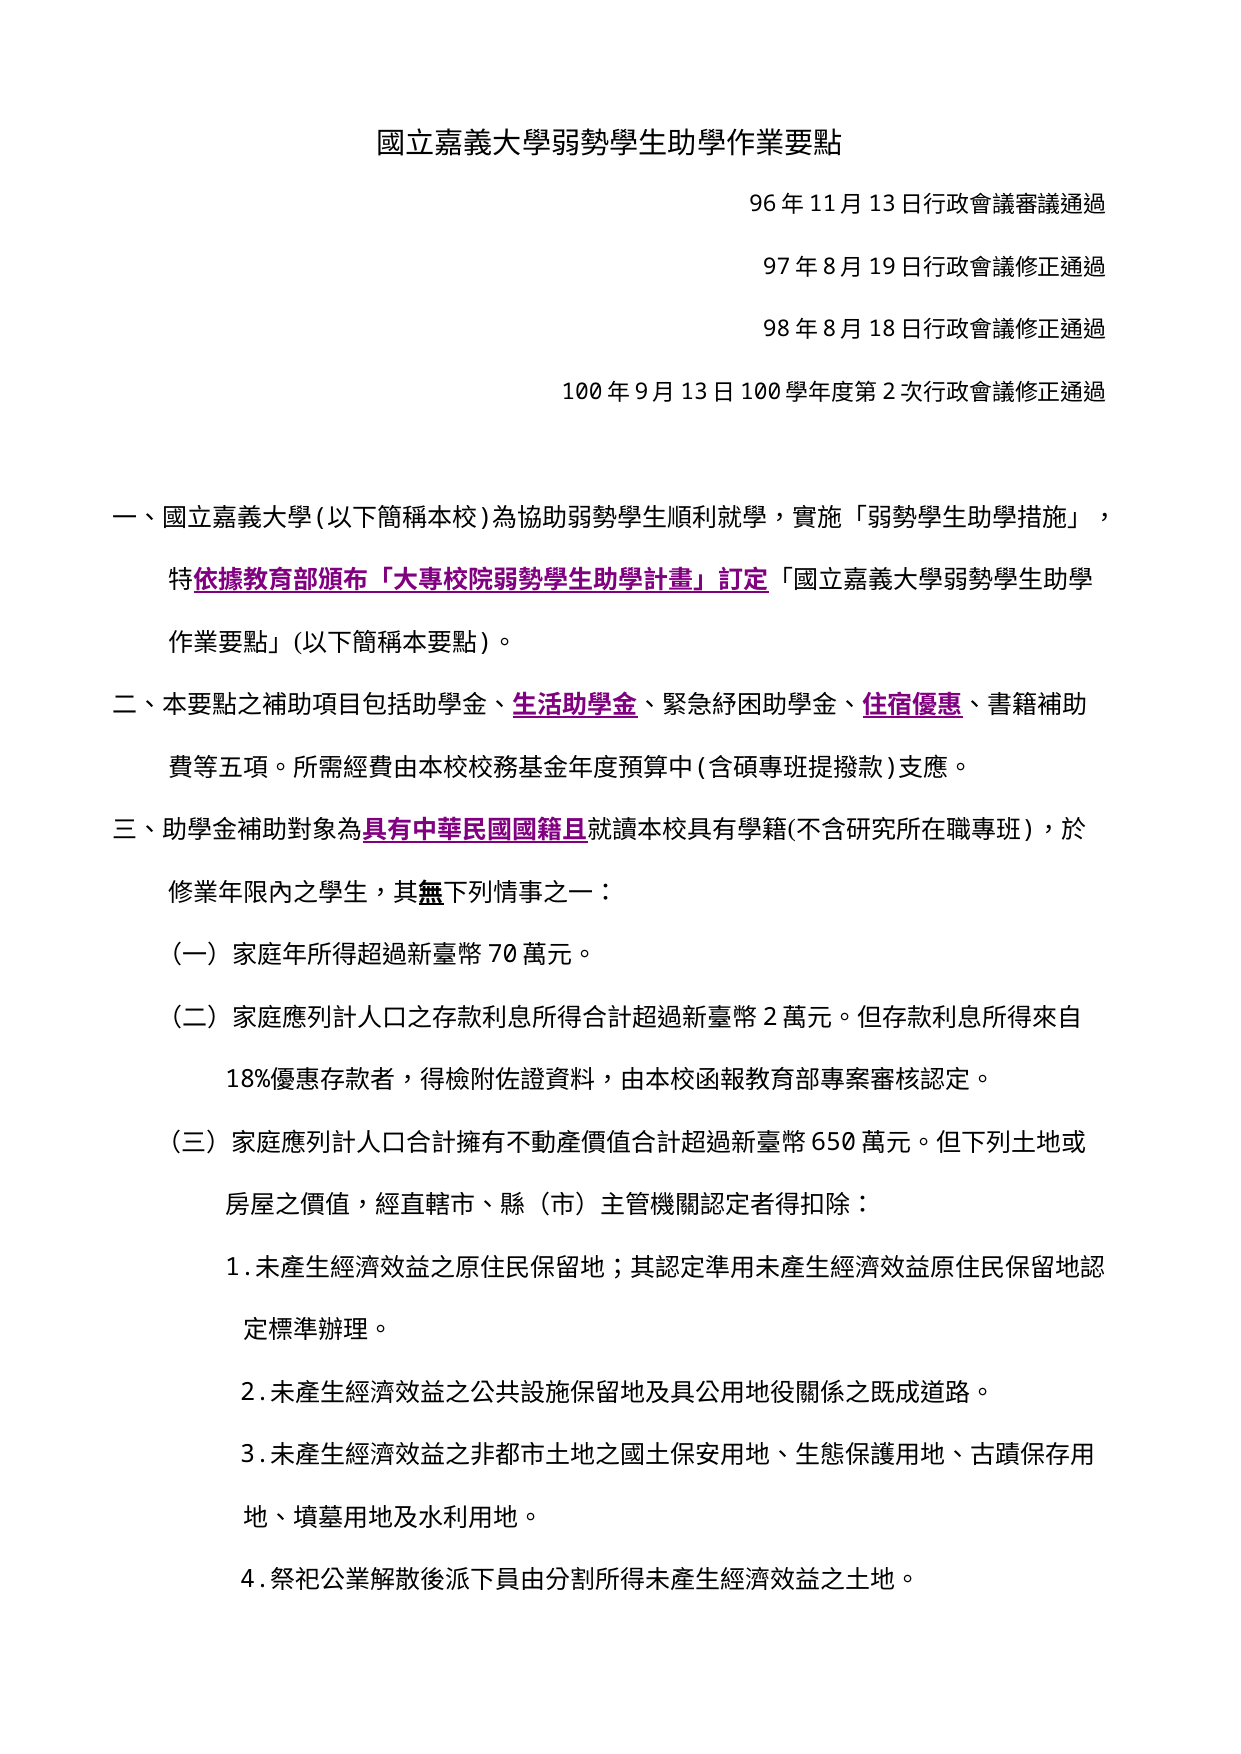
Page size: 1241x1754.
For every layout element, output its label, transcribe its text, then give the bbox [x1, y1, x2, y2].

text 1.未產生經濟效益之原住民保留地；其認定準用未產生經濟效益原住民保留地認 定標準辦理。 [150, 1224, 1106, 1349]
text （一）家庭年所得超過新臺幣70萬元。 [112, 911, 1106, 974]
text 二、本要點之補助項目包括助學金、生活助學金、緊急紓困助學金、住宿優惠、書籍補助費等五項。所需經費由本校校務基金年度預算中(含碩專班提撥款)支應。 [112, 661, 1106, 786]
text 2.未產生經濟效益之公共設施保留地及具公用地役關係之既成道路。 [150, 1349, 1106, 1411]
text 97年8月19日行政會議修正通過 [112, 224, 1106, 286]
text 3.未產生經濟效益之非都市土地之國土保安用地、生態保護用地、古蹟保存用地、墳墓用地及水利用地。 [150, 1411, 1106, 1536]
text 三、助學金補助對象為具有中華民國國籍且就讀本校具有學籍(不含研究所在職專班)，於修業年限內之學生，其無下列情事之一： [112, 786, 1106, 911]
text 一、國立嘉義大學(以下簡稱本校)為協助弱勢學生順利就學，實施「弱勢學生助學措施」，特依據教育部頒布「大專校院弱勢學生助學計畫」訂定「國立嘉義大學弱勢學生助學作業要點」(以下簡稱本要點)。 [112, 474, 1106, 661]
text 國立嘉義大學弱勢學生助學作業要點 [112, 99, 1106, 161]
text 98年8月18日行政會議修正通過 [112, 286, 1106, 349]
text 4.祭祀公業解散後派下員由分割所得未產生經濟效益之土地。 [150, 1536, 1106, 1599]
text 96年11月13日行政會議審議通過 [112, 161, 1106, 224]
text 100年9月13日100學年度第2次行政會議修正通過 [112, 349, 1106, 411]
text （二）家庭應列計人口之存款利息所得合計超過新臺幣2萬元。但存款利息所得來自18%優惠存款者，得檢附佐證資料，由本校函報教育部專案審核認定。 [112, 974, 1106, 1099]
text （三）家庭應列計人口合計擁有不動產價值合計超過新臺幣650萬元。但下列土地或房屋之價值，經直轄市、縣（市）主管機關認定者得扣除： [141, 1099, 1106, 1224]
